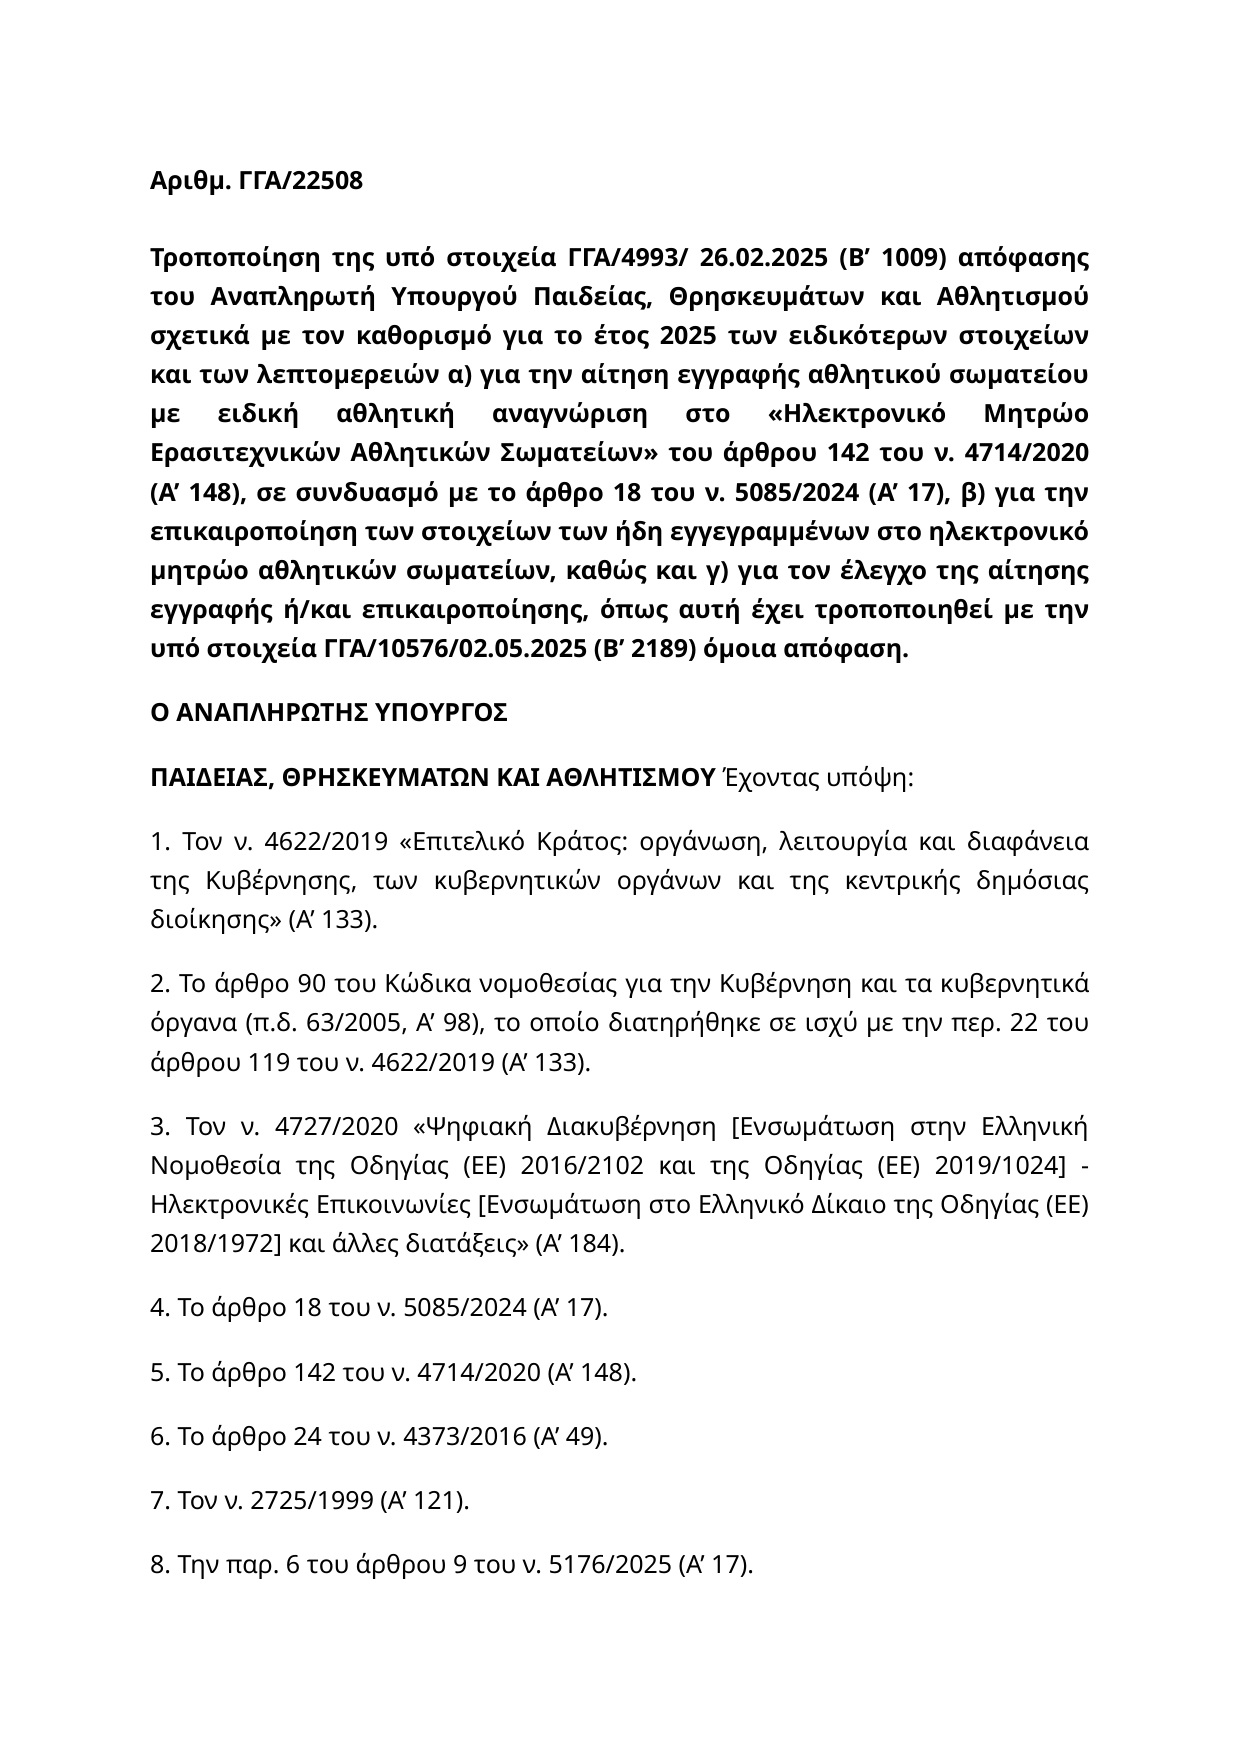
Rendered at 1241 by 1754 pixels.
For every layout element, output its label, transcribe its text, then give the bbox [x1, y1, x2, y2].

text 4. Το άρθρο 18 του ν. 5085/2024 (Α’ 17). [150, 1290, 1090, 1324]
text 6. Το άρθρο 24 του ν. 4373/2016 (Α’ 49). [150, 1418, 1090, 1452]
text 3. Τον ν. 4727/2020 «Ψηφιακή Διακυβέρνηση [Ενσωμάτωση στην Ελληνική Νομοθεσία της Οδηγίας (ΕΕ) 2016/2102 και της Οδηγίας (ΕΕ) 2019/1024] - Ηλεκτρονικές Επικοινωνίες [Ενσωμάτωση στο Ελληνικό Δίκαιο της Οδηγίας (ΕΕ) 2018/1972] και άλλες διατάξεις» (Α’ 184). [150, 1108, 1090, 1260]
text 7. Τον ν. 2725/1999 (Α’ 121). [150, 1482, 1090, 1517]
text 8. Την παρ. 6 του άρθρου 9 του ν. 5176/2025 (Α’ 17). [150, 1547, 1090, 1581]
text 5. Το άρθρο 142 του ν. 4714/2020 (Α’ 148). [150, 1354, 1090, 1388]
title Αριθμ. ΓΓΑ/22508 [150, 162, 1090, 197]
text Ο ΑΝΑΠΛΗΡΩΤΗΣ ΥΠΟΥΡΓΟΣ [150, 695, 1090, 729]
text 1. Τον ν. 4622/2019 «Επιτελικό Κράτος: οργάνωση, λειτουργία και διαφάνεια της Κυβέρνησης, των κυβερνητικών οργάνων και της κεντρικής δημόσιας διοίκησης» (Α’ 133). [150, 823, 1090, 936]
text Τροποποίηση της υπό στοιχεία ΓΓΑ/4993/ 26.02.2025 (Β’ 1009) απόφασης του Αναπληρωτή Υπουργού Παιδείας, Θρησκευμάτων και Αθλητισμού σχετικά με τον καθορισμό για το έτος 2025 των ειδικότερων στοιχείων και των λεπτομερειών α) για την αίτηση εγγραφής αθλητικού σωματείου με ειδική αθλητική αναγνώριση στο «Ηλεκτρονικό Μητρώο Ερασιτεχνικών Αθλητικών Σωματείων» του άρθρου 142 του ν. 4714/2020 (Α’ 148), σε συνδυασμό με το άρθρο 18 του ν. 5085/2024 (Α’ 17), β) για την επικαιροποίηση των στοιχείων των ήδη εγγεγραμμένων στο ηλεκτρονικό μητρώο αθλητικών σωματείων, καθώς και γ) για τον έλεγχο της αίτησης εγγραφής ή/και επικαιροποίησης, όπως αυτή έχει τροποποιηθεί με την υπό στοιχεία ΓΓΑ/10576/02.05.2025 (Β’ 2189) όμοια απόφαση. [150, 239, 1090, 665]
text ΠΑΙΔΕΙΑΣ, ΘΡΗΣΚΕΥΜΑΤΩΝ ΚΑΙ ΑΘΛΗΤΙΣΜΟΥ Έχοντας υπόψη: [150, 759, 1090, 793]
text 2. Το άρθρο 90 του Κώδικα νομοθεσίας για την Κυβέρνηση και τα κυβερνητικά όργανα (π.δ. 63/2005, Α’ 98), το οποίο διατηρήθηκε σε ισχύ με την περ. 22 του άρθρου 119 του ν. 4622/2019 (Α’ 133). [150, 966, 1090, 1078]
